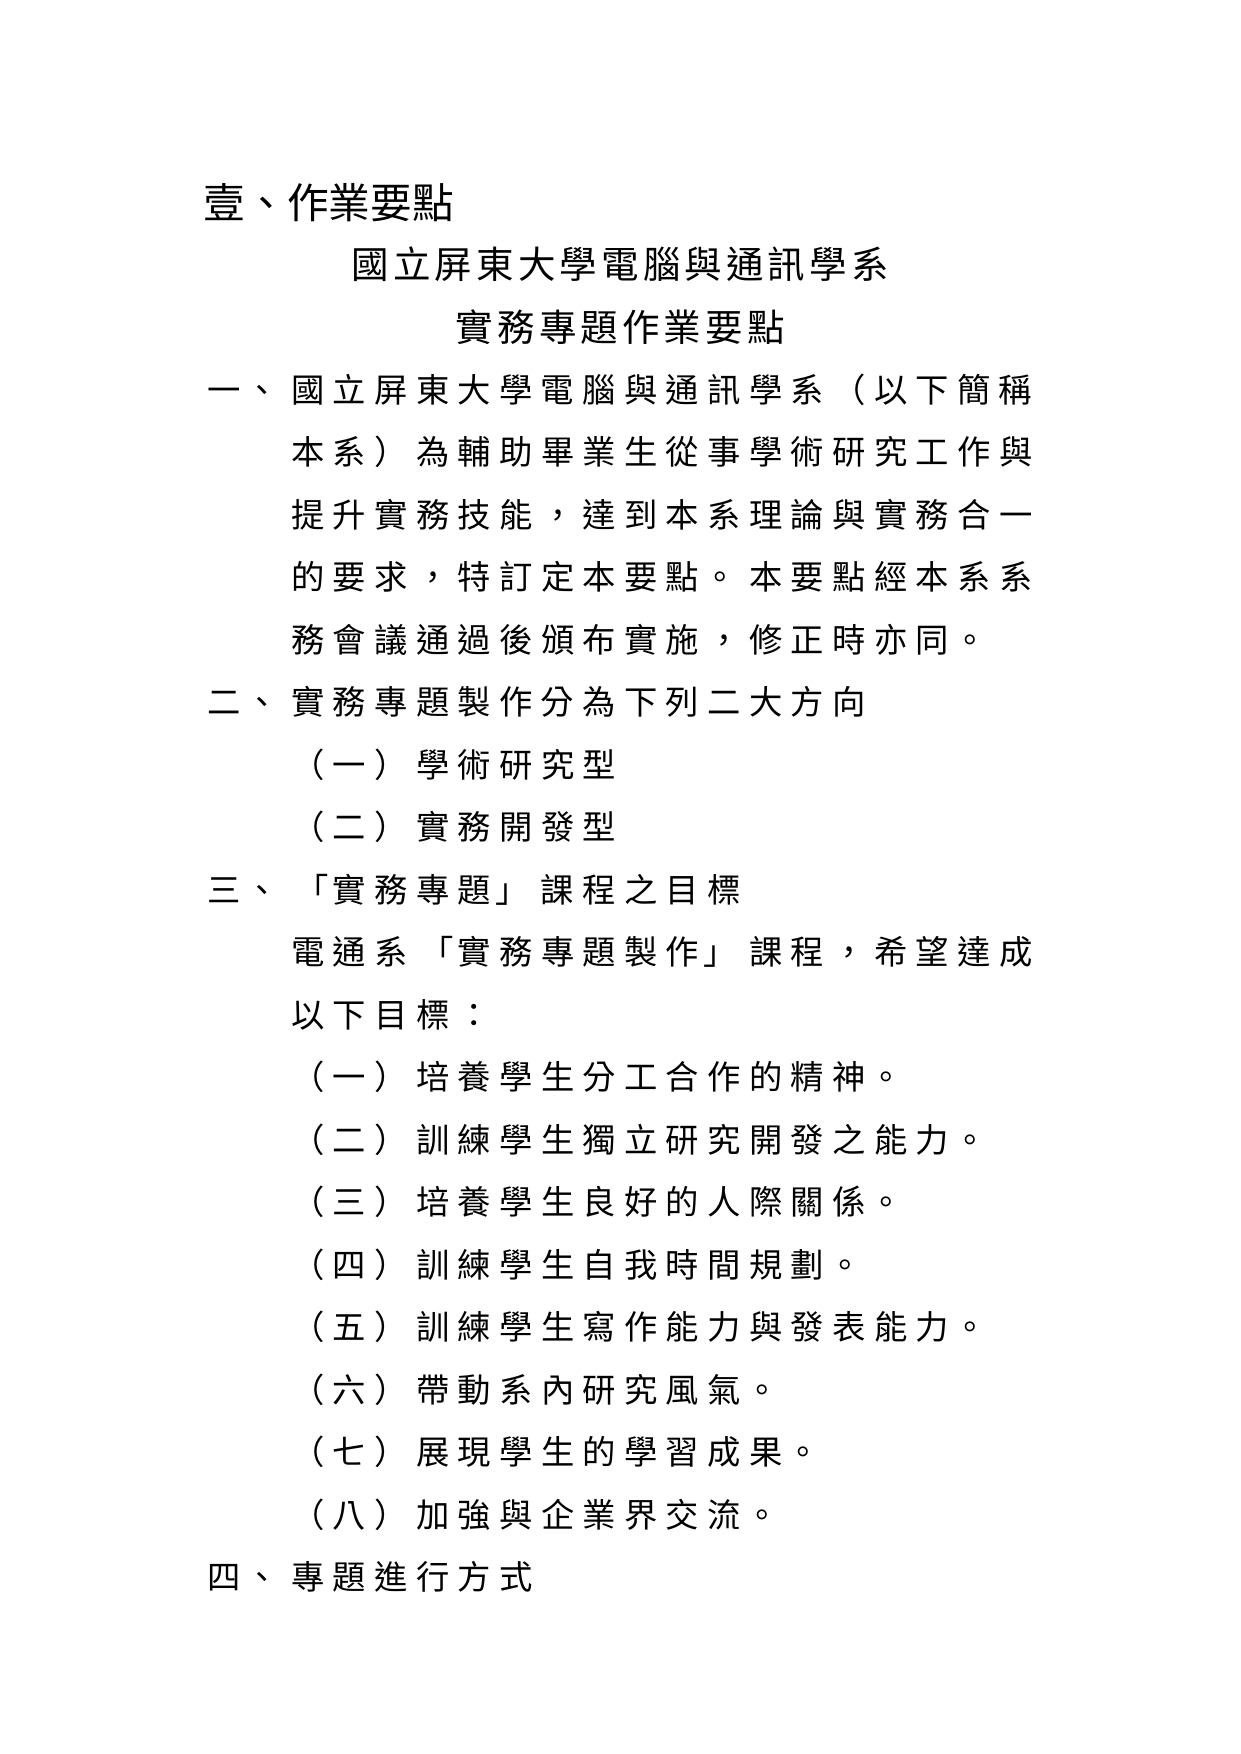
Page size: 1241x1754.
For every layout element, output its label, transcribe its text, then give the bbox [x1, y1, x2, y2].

text 一、國立屏東大學電腦與通訊學系（以下簡稱本系）為輔助畢業生從事學術研究工作與提升實務技能，達到本系理論與實務合一的要求，特訂定本要點。本要點經本系系務會議通過後頒布實施，修正時亦同。 [203, 346, 1037, 658]
text （六）帶動系內研究風氣。 [260, 1346, 1037, 1408]
text （五）訓練學生寫作能力與發表能力。 [260, 1283, 1037, 1346]
text 四、專題進行方式 [203, 1533, 1037, 1596]
text （一）培養學生分工合作的精神。 [260, 1033, 1037, 1096]
text （八）加強與企業界交流。 [260, 1471, 1037, 1533]
text 壹、作業要點 [203, 158, 1037, 221]
text （四）訓練學生自我時間規劃。 [260, 1221, 1037, 1283]
text 國立屏東大學電腦與通訊學系 [203, 221, 1037, 283]
text 二、實務專題製作分為下列二大方向 [203, 658, 1037, 721]
text （二）實務開發型 [260, 783, 1037, 846]
text （三）培養學生良好的人際關係。 [260, 1158, 1037, 1221]
text 三、「實務專題」課程之目標 [203, 846, 1037, 908]
text （一）學術研究型 [260, 721, 1037, 783]
text （二）訓練學生獨立研究開發之能力。 [260, 1096, 1037, 1158]
text 電通系「實務專題製作」課程，希望達成以下目標： [260, 908, 1037, 1033]
text 實務專題作業要點 [203, 283, 1037, 346]
text （七）展現學生的學習成果。 [260, 1408, 1037, 1471]
